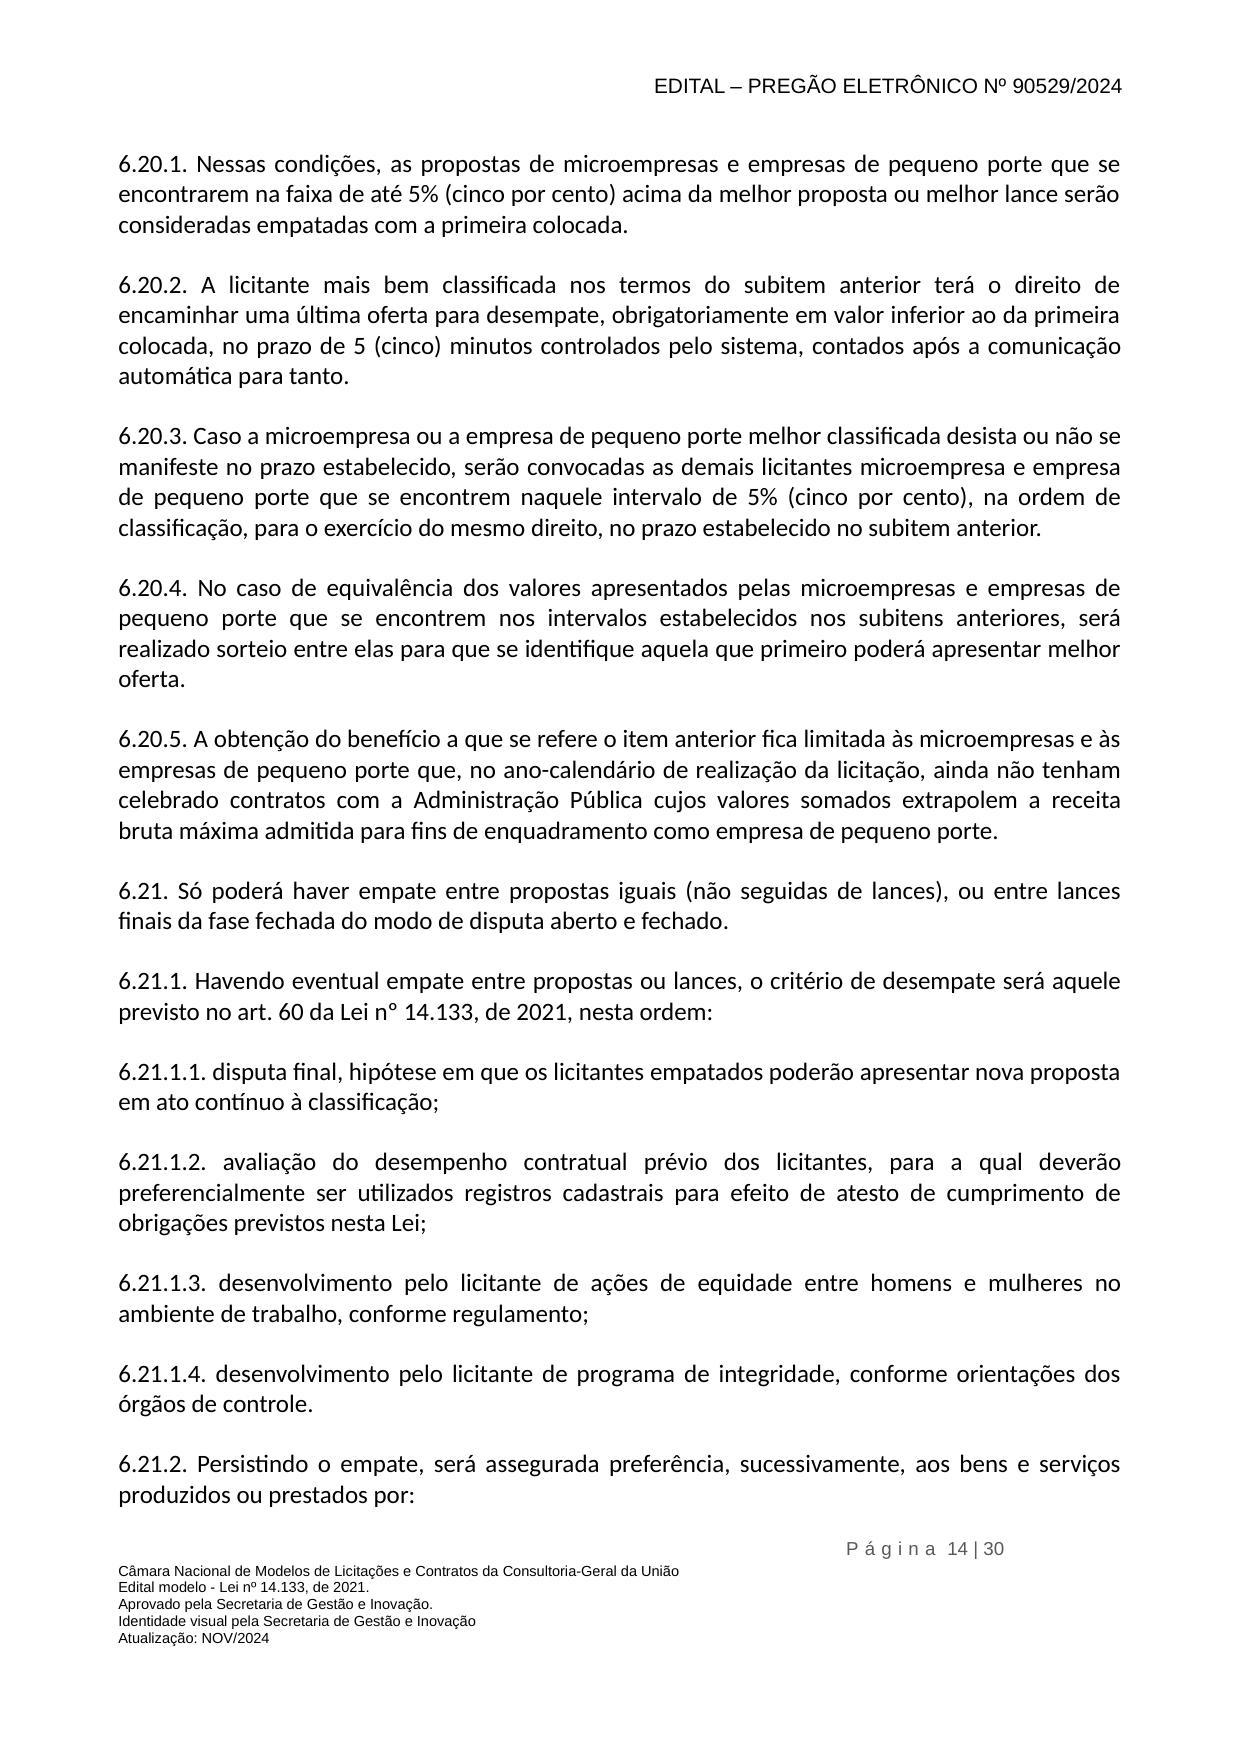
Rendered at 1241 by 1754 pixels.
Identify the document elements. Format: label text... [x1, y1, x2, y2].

text 6.21. Só poderá haver empate entre propostas iguais (não seguidas de lances), ou entre lances finais da fase fechada do modo de disputa aberto e fechado. [118, 875, 1122, 936]
text 6.20.3. Caso a microempresa ou a empresa de pequeno porte melhor classificada desista ou não se manifeste no prazo estabelecido, serão convocadas as demais licitantes microempresa e empresa de pequeno porte que se encontrem naquele intervalo de 5% (cinco por cento), na ordem de classificação, para o exercício do mesmo direito, no prazo estabelecido no subitem anterior. [118, 420, 1122, 542]
text 6.21.2. Persistindo o empate, será assegurada preferência, sucessivamente, aos bens e serviços produzidos ou prestados por: [118, 1449, 1122, 1510]
text 6.20.1. Nessas condições, as propostas de microempresas e empresas de pequeno porte que se encontrarem na faixa de até 5% (cinco por cento) acima da melhor proposta ou melhor lance serão consideradas empatadas com a primeira colocada. [118, 148, 1122, 239]
text 6.20.2. A licitante mais bem classificada nos termos do subitem anterior terá o direito de encaminhar uma última oferta para desempate, obrigatoriamente em valor inferior ao da primeira colocada, no prazo de 5 (cinco) minutos controlados pelo sistema, contados após a comunicação automática para tanto. [118, 269, 1122, 391]
text 6.20.4. No caso de equivalência dos valores apresentados pelas microempresas e empresas de pequeno porte que se encontrem nos intervalos estabelecidos nos subitens anteriores, será realizado sorteio entre elas para que se identifique aquela que primeiro poderá apresentar melhor oferta. [118, 572, 1122, 694]
text 6.21.1.1. disputa final, hipótese em que os licitantes empatados poderão apresentar nova proposta em ato contínuo à classificação; [118, 1056, 1122, 1117]
text 6.21.1.2. avaliação do desempenho contratual prévio dos licitantes, para a qual deverão preferencialmente ser utilizados registros cadastrais para efeito de atesto de cumprimento de obrigações previstos nesta Lei; [118, 1147, 1122, 1238]
text 6.21.1.4. desenvolvimento pelo licitante de programa de integridade, conforme orientações dos órgãos de controle. [118, 1358, 1122, 1419]
text 6.21.1. Havendo eventual empate entre propostas ou lances, o critério de desempate será aquele previsto no art. 60 da Lei nº 14.133, de 2021, nesta ordem: [118, 966, 1122, 1027]
text 6.20.5. A obtenção do benefício a que se refere o item anterior fica limitada às microempresas e às empresas de pequeno porte que, no ano-calendário de realização da licitação, ainda não tenham celebrado contratos com a Administração Pública cujos valores somados extrapolem a receita bruta máxima admitida para fins de enquadramento como empresa de pequeno porte. [118, 723, 1122, 846]
text 6.21.1.3. desenvolvimento pelo licitante de ações de equidade entre homens e mulheres no ambiente de trabalho, conforme regulamento; [118, 1268, 1122, 1329]
